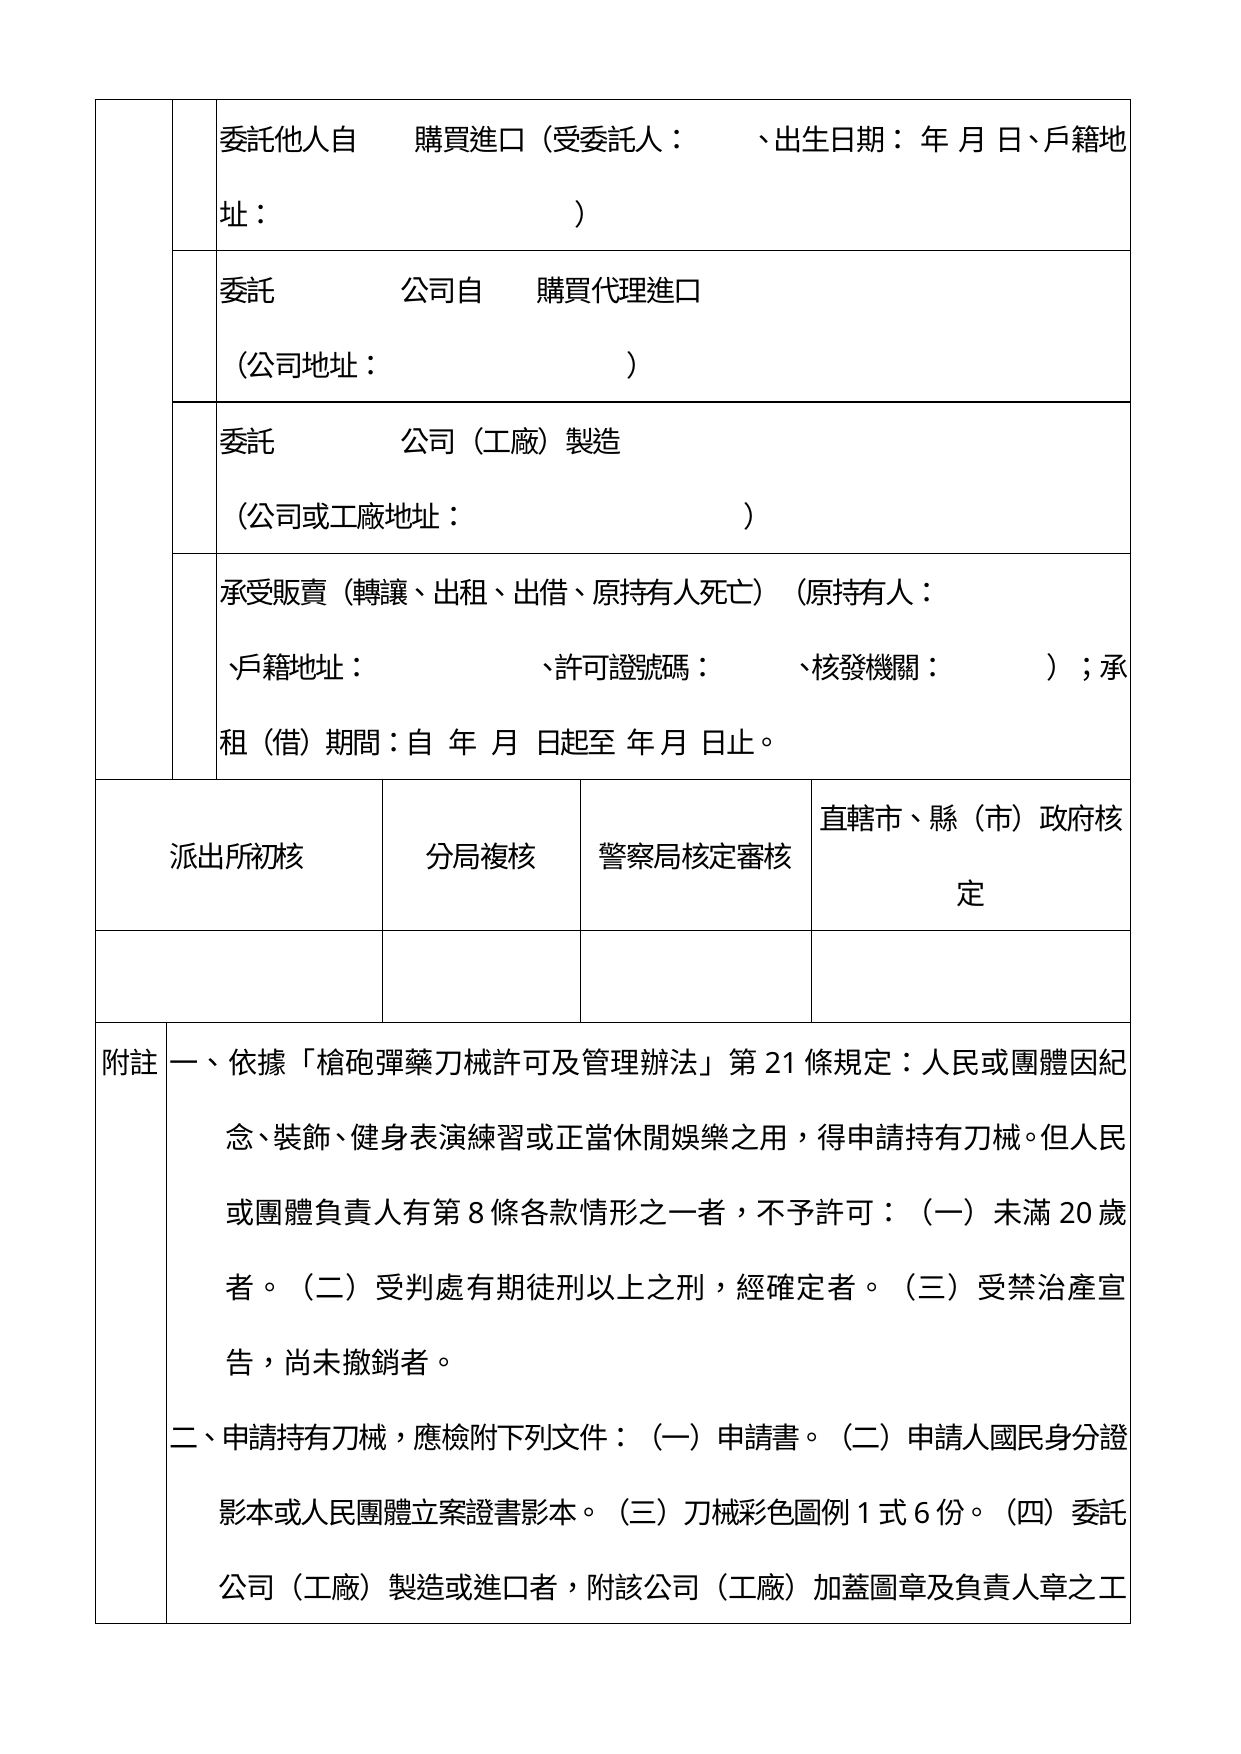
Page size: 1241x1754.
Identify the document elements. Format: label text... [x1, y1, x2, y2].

table_cell [173, 554, 216, 778]
table_cell [173, 403, 216, 552]
table_cell [96, 931, 382, 1022]
table_cell 委託 公司（工廠）製造 （公司或工廠地址： ） [217, 403, 1130, 552]
table_cell 警察局核定審核 [581, 780, 811, 929]
table_cell 派出所初核 [96, 780, 382, 929]
table_cell [581, 931, 811, 1022]
table_cell [812, 931, 1130, 1022]
table_cell [173, 100, 216, 250]
table_cell 委託 公司自 購買代理進口 （公司地址： ） [217, 251, 1130, 401]
table_cell 直轄市、縣（市）政府核定 [812, 780, 1130, 929]
table_cell 分局複核 [383, 780, 580, 929]
table_cell 附註 [96, 1023, 166, 1623]
table_cell [383, 931, 580, 1022]
table_cell 一、依據「槍砲彈藥刀械許可及管理辦法」第21條規定：人民或團體因紀念、裝飾、健身表演練習或正當休閒娛樂之用，得申請持有刀械。但人民或團體負責人有第8條各款情形之一者，不予許可：（一）未滿20歲者。（二）受判處有期徒刑以上之刑，經確定者。（三）受禁治產宣告，尚未撤銷者。 二、申請持有刀械，應檢附下列文件：（一）申請書。（二）申請人國民身分證影本或人民團體立案證書影本。（三）刀械彩色圖例1式6份。（四）委託公司（工廠）製造或進口者，附該公司（工廠）加蓋圖章及負責人章之工 [167, 1023, 1130, 1623]
table_cell 承受販賣（轉讓、出租、出借、原持有人死亡）（原持有人： 、戶籍地址： 、許可證號碼： 、核發機關： ）；承租（借）期間：自 年 月 日起至 年 月 日止。 [217, 554, 1130, 778]
table_cell 委託他人自 購買進口（受委託人： 、出生日期： 年 月 日、戶籍地址： ） [217, 100, 1130, 250]
table_cell [173, 251, 216, 401]
table_cell [96, 100, 172, 778]
